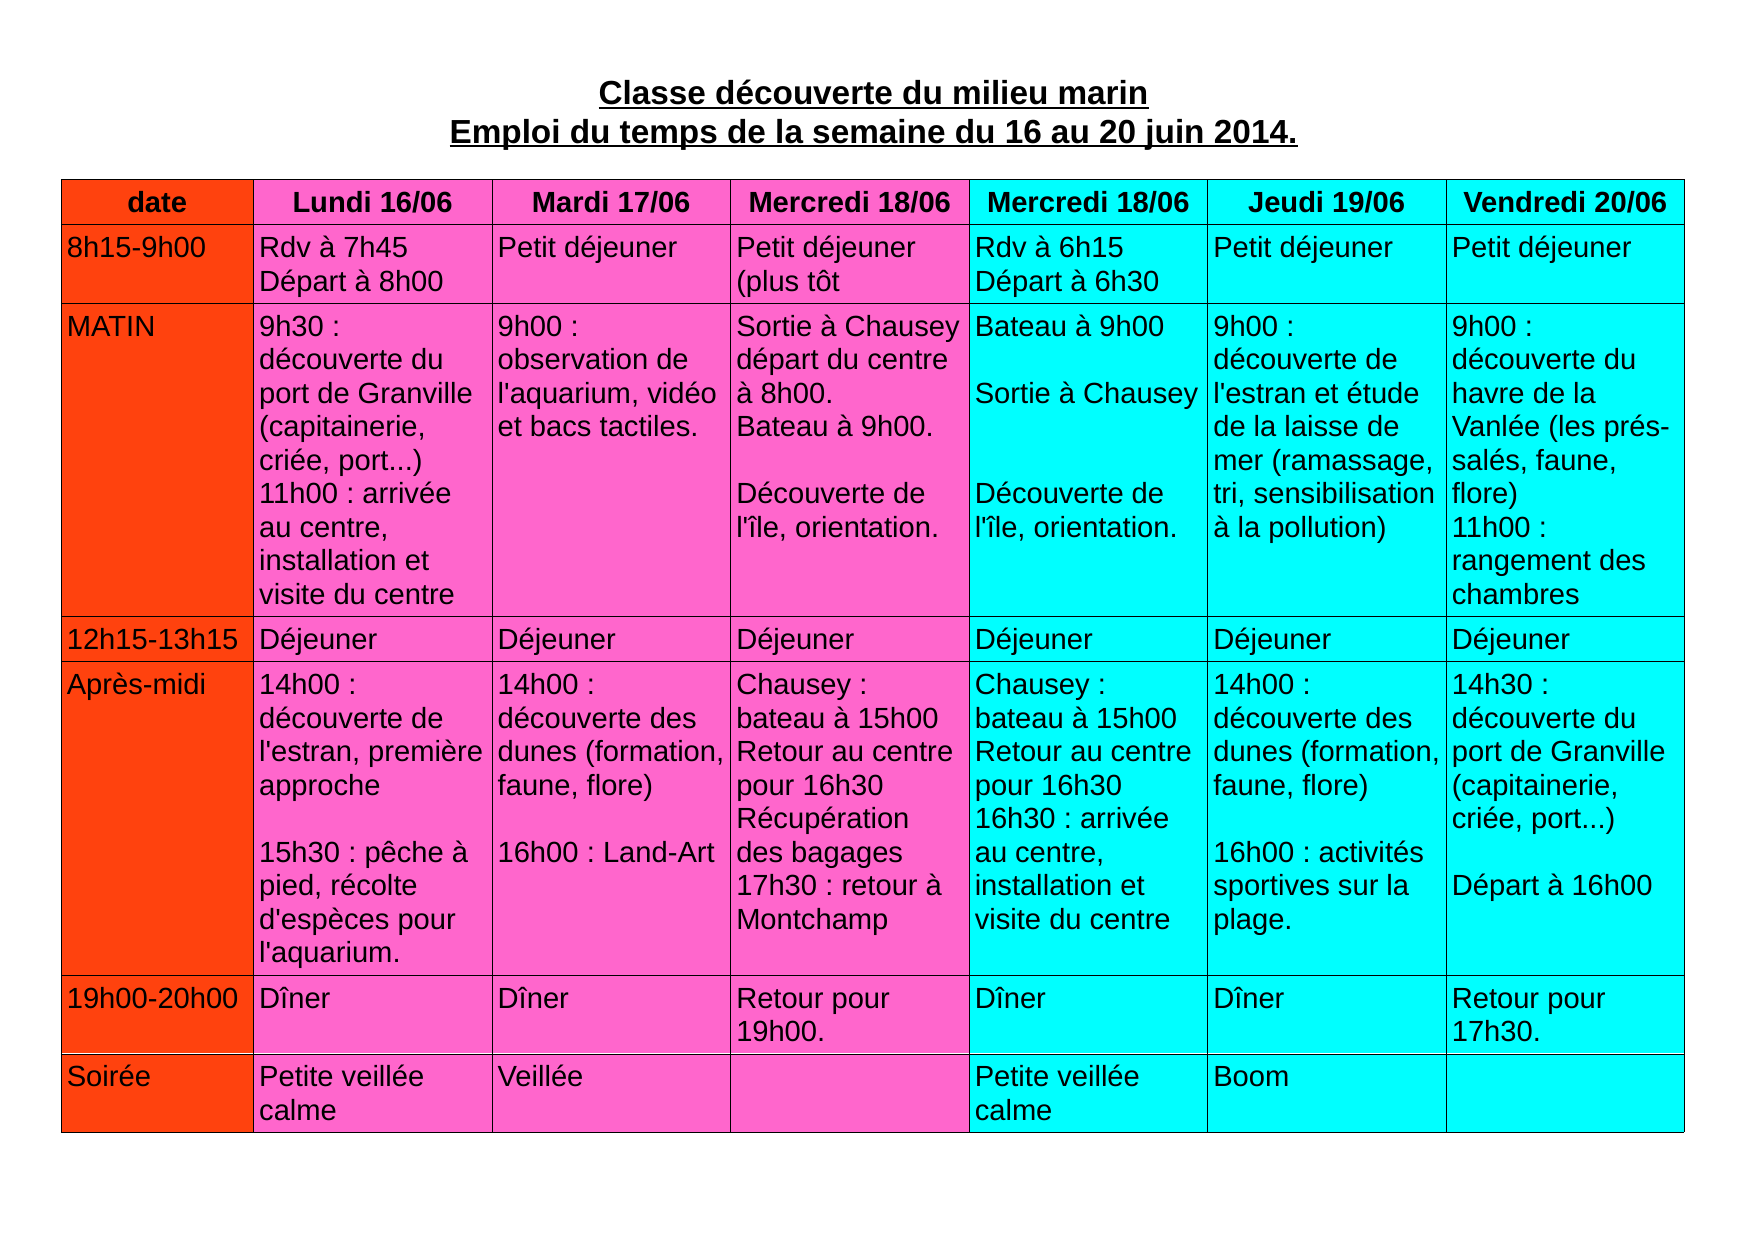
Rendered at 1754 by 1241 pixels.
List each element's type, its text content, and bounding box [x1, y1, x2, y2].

table_header Mardi 17/06 [493, 180, 730, 224]
table_cell MATIN [62, 304, 253, 616]
table_cell Bateau à 9h00 Sortie à Chausey Découverte de l'île, orientation. [970, 304, 1207, 616]
table_cell Déjeuner [970, 617, 1207, 661]
table_cell Veillée [493, 1055, 730, 1132]
table_cell Sortie à Chausey départ du centre à 8h00. Bateau à 9h00. Découverte de l'île, orientation. [731, 304, 969, 616]
table_cell Déjeuner [731, 617, 969, 661]
table_cell 9h30 : découverte du port de Granville (capitainerie, criée, port...) 11h00 : arrivée au centre, installation et visite du centre [254, 304, 492, 616]
table_cell 14h30 : découverte du port de Granville (capitainerie, criée, port...) Départ à 16h00 [1447, 662, 1684, 975]
table_cell Petit déjeuner [1447, 225, 1684, 303]
table_cell [731, 1055, 969, 1132]
table_cell Après-midi [62, 662, 253, 975]
table_cell 14h00 : découverte des dunes (formation, faune, flore) 16h00 : Land-Art [493, 662, 730, 975]
table_cell Retour pour 17h30. [1447, 976, 1684, 1053]
text Classe découverte du milieu marin [62, 73, 1684, 112]
table_cell Chausey : bateau à 15h00 Retour au centre pour 16h30 16h30 : arrivée au centre, installation et visite du centre [970, 662, 1207, 975]
table_cell Dîner [1208, 976, 1446, 1053]
table_cell 14h00 : découverte des dunes (formation, faune, flore) 16h00 : activités sportives sur la plage. [1208, 662, 1446, 975]
table_cell Déjeuner [1447, 617, 1684, 661]
table_cell [1447, 1055, 1684, 1132]
table_header Mercredi 18/06 [731, 180, 969, 224]
table_cell Dîner [970, 976, 1207, 1053]
table_cell Déjeuner [254, 617, 492, 661]
table_cell Rdv à 7h45 Départ à 8h00 [254, 225, 492, 303]
table_cell Petit déjeuner (plus tôt [731, 225, 969, 303]
table_cell 19h00-20h00 [62, 976, 253, 1053]
table_cell Petite veillée calme [970, 1055, 1207, 1132]
table_cell Petite veillée calme [254, 1055, 492, 1132]
table_header Vendredi 20/06 [1447, 180, 1684, 224]
table_cell Déjeuner [493, 617, 730, 661]
table_cell 14h00 : découverte de l'estran, première approche 15h30 : pêche à pied, récolte d'espèces pour l'aquarium. [254, 662, 492, 975]
table_cell Petit déjeuner [493, 225, 730, 303]
table_header Lundi 16/06 [254, 180, 492, 224]
text Emploi du temps de la semaine du 16 au 20 juin 2014. [62, 112, 1684, 150]
table_header Jeudi 19/06 [1208, 180, 1446, 224]
table_cell 8h15-9h00 [62, 225, 253, 303]
table_cell Soirée [62, 1055, 253, 1132]
table_cell Dîner [254, 976, 492, 1053]
table_cell Rdv à 6h15 Départ à 6h30 [970, 225, 1207, 303]
table_cell 9h00 : observation de l'aquarium, vidéo et bacs tactiles. [493, 304, 730, 616]
table_cell Déjeuner [1208, 617, 1446, 661]
table_header date [62, 180, 253, 224]
table_cell 9h00 : découverte de l'estran et étude de la laisse de mer (ramassage, tri, sensibilisation à la pollution) [1208, 304, 1446, 616]
table_cell Petit déjeuner [1208, 225, 1446, 303]
table_cell Dîner [493, 976, 730, 1053]
table_cell 12h15-13h15 [62, 617, 253, 661]
table_cell 9h00 : découverte du havre de la Vanlée (les prés-salés, faune, flore) 11h00 : rangement des chambres [1447, 304, 1684, 616]
table_cell Retour pour 19h00. [731, 976, 969, 1053]
table_header Mercredi 18/06 [970, 180, 1207, 224]
table_cell Chausey : bateau à 15h00 Retour au centre pour 16h30 Récupération des bagages 17h30 : retour à Montchamp [731, 662, 969, 975]
table_cell Boom [1208, 1055, 1446, 1132]
